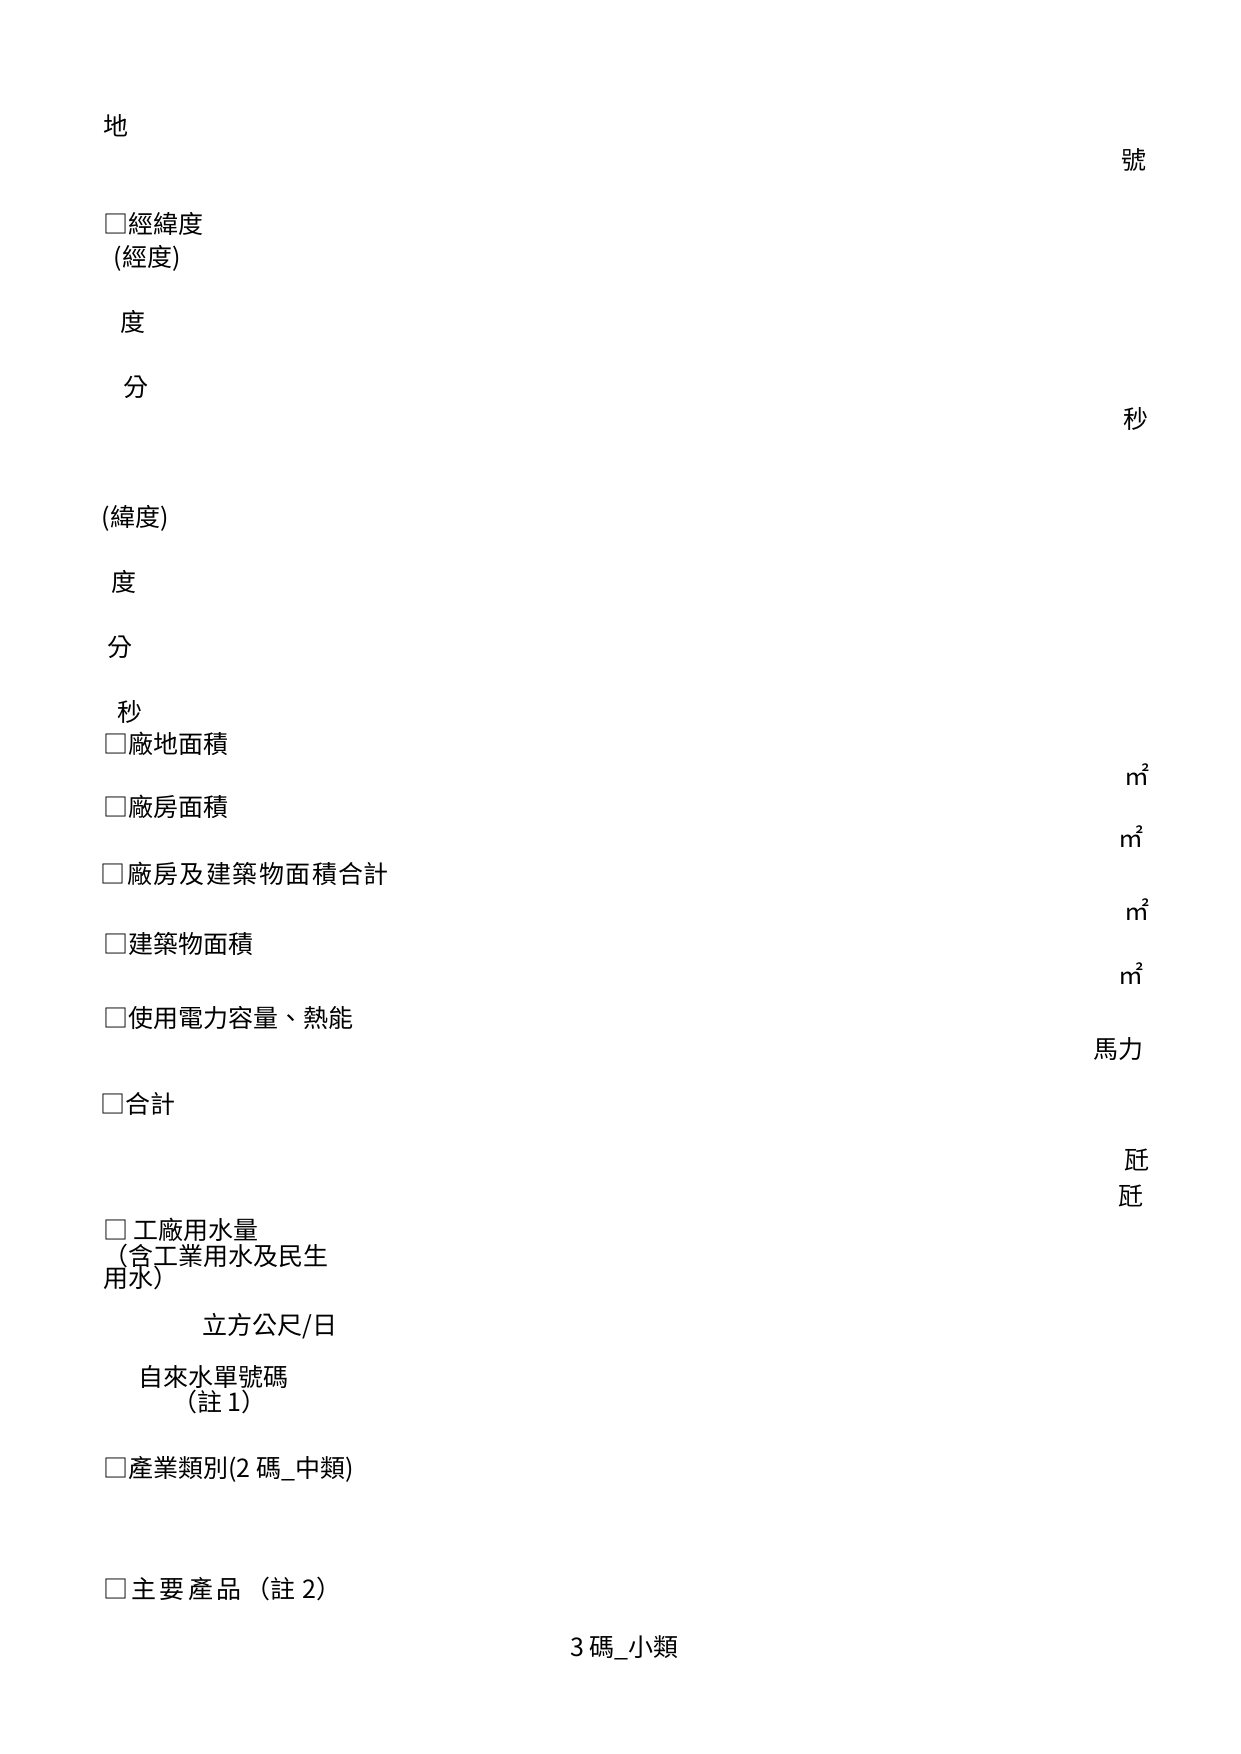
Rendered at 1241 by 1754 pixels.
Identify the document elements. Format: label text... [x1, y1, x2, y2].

text 馬力 [100, 1035, 1143, 1064]
text （註 1） [172, 1393, 1146, 1416]
text ㎡ [100, 762, 1149, 791]
text □廠地面積 [103, 730, 1146, 759]
text □主要產品（註2） [103, 1569, 1151, 1605]
text ㎡ [100, 825, 1143, 853]
text 度 [112, 568, 1146, 597]
text 分 [107, 633, 1146, 662]
text 瓩 [100, 1140, 1149, 1177]
text ㎡ [100, 892, 1149, 928]
text 用水） [103, 1271, 1146, 1292]
text □使用電力容量、熱能 [103, 1004, 1145, 1033]
text □廠房及建築物面積合計 [100, 860, 1149, 889]
text （含工業用水及民生 [103, 1246, 1146, 1271]
text (緯度) [102, 503, 1146, 532]
text 瓩 [100, 1182, 1143, 1211]
text □ 工廠用水量 [103, 1217, 1146, 1246]
text 自來水單號碼 [138, 1362, 1146, 1393]
text 分 [124, 372, 1146, 402]
text □產業類別(2 碼_中類) [103, 1454, 1146, 1483]
text 3 碼_小類 [102, 1628, 1146, 1664]
text 地 [103, 112, 1146, 142]
text □廠房面積 [103, 794, 1146, 822]
text 號 [100, 146, 1146, 175]
text 秒 [100, 404, 1148, 434]
text ㎡ [100, 962, 1143, 991]
text □合計 [100, 1084, 1146, 1120]
text 秒 [117, 698, 1146, 728]
text (經度) [113, 242, 1146, 272]
text □經緯度 [103, 210, 1146, 240]
text 度 [121, 307, 1146, 337]
text 立方公尺/日 [202, 1305, 1146, 1341]
text □建築物面積 [103, 930, 1146, 959]
